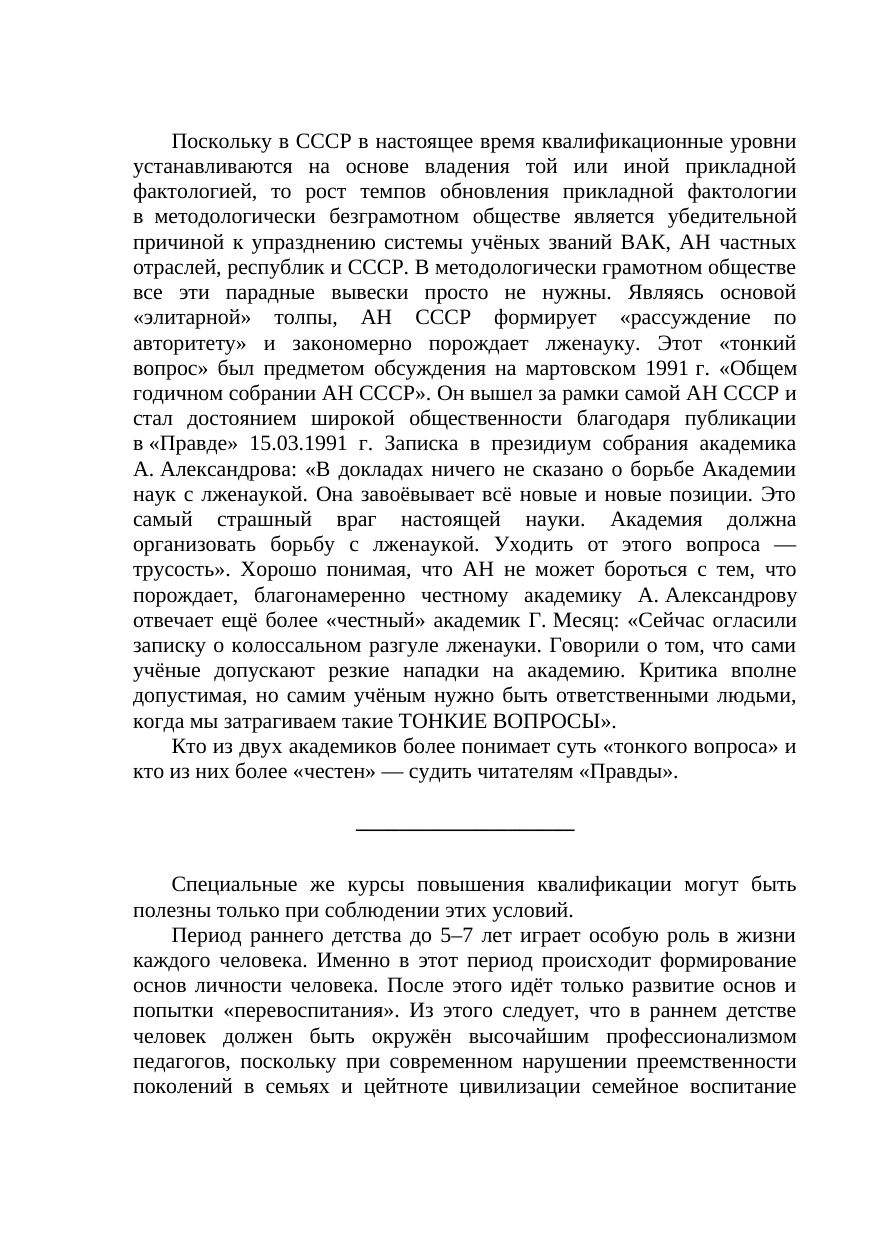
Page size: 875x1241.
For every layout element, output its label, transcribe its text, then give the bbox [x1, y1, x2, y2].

text Период раннего детства до 5–7 лет играет особую роль в жизни каждого человека. Именно в этот период происходит формирование основ личности человека. После этого идёт только развитие основ и попытки «перевоспитания». Из этого следует, что в раннем детстве человек должен быть окружён высочайшим профессионализмом педагогов, поскольку при современном нарушении преемственности поколений в семьях и цейтноте цивилизации семейное воспитание [133, 922, 797, 1098]
text ____________________ [133, 808, 797, 834]
text Кто из двух академиков более понимает суть «тонкого вопроса» и кто из них более «честен» — судить читателям «Правды». [133, 733, 797, 783]
text Специальные же курсы повышения квалификации могут быть полезны только при соблюдении этих условий. [133, 871, 797, 922]
text Поскольку в СССР в настоящее время квалификационные уровни устанавливаются на основе владения той или иной прикладной фактологией, то рост темпов обновления прикладной фактологии в методологически безграмотном обществе является убедительной причиной к упразднению системы учёных званий ВАК, АН частных отраслей, республик и СССР. В методологически грамотном обществе все эти парадные вывески просто не нужны. Являясь основой «элитарной» толпы, АН СССР формирует «рассуждение по авторитету» и закономерно порождает лженауку. Этот «тонкий вопрос» был предметом обсуждения на мартовском 1991 г. «Общем годичном собрании АН СССР». Он вышел за рамки самой АН СССР и стал достоянием широкой общественности благодаря публикации в «Правде» 15.03.1991 г. Записка в президиум собрания академика А. Александрова: «В докладах ничего не сказано о борьбе Академии наук с лженаукой. Она завоёвывает всё новые и новые позиции. Это самый страшный враг настоящей науки. Академия должна организовать борьбу с лженаукой. Уходить от этого вопроса — трусость». Хорошо понимая, что АН не может бороться с тем, что порождает, благонамеренно честному академику А. Александрову отвечает ещё более «честный» академик Г. Месяц: «Сейчас огласили записку о колоссальном разгуле лженауки. Говорили о том, что сами учёные допускают резкие нападки на академию. Критика вполне допустимая, но самим учёным нужно быть ответственными людьми, когда мы затрагиваем такие ТОНКИЕ ВОПРОСЫ». [133, 128, 797, 733]
